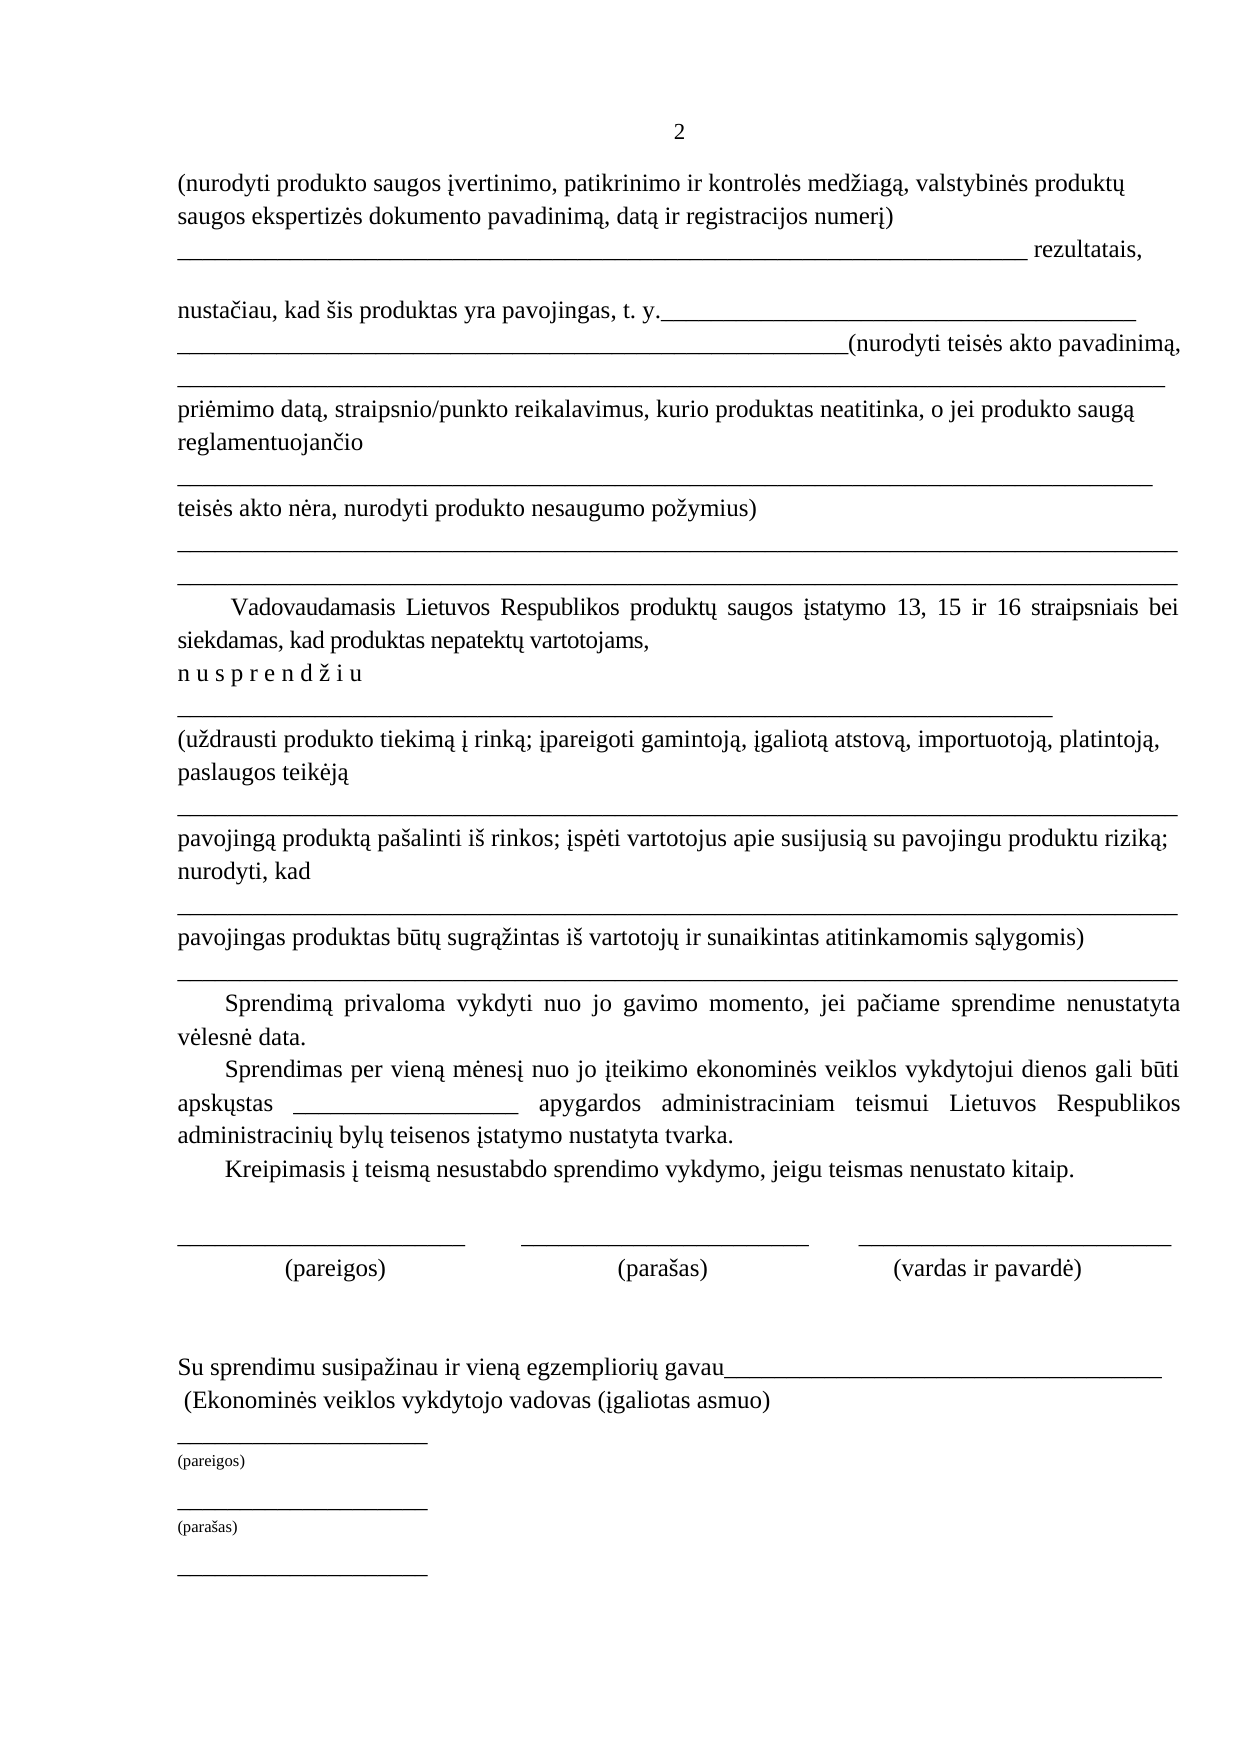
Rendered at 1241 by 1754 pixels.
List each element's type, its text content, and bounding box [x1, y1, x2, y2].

text Sprendimas per vieną mėnesį nuo jo įteikimo ekonominės veiklos vykdytojui dienos gali būti apskųstas __________________ apygardos administraciniam teismui Lietuvos Respublikos administracinių bylų teisenos įstatymo nustatyta tvarka. [177, 1054, 1181, 1149]
text nustačiau, kad šis produktas yra pavojingas, t. y.______________________________________ [177, 295, 1181, 324]
text _______________________________________________________________________________ [177, 361, 1181, 390]
text Vadovaudamasis Lietuvos Respublikos produktų saugos įstatymo 13, 15 ir 16 straipsniais bei siekdamas, kad produktas nepatektų vartotojams, [177, 592, 1180, 654]
text (uždrausti produkto tiekimą į rinką; įpareigoti gamintoją, įgaliotą atstovą, importuotoją, platintoją, paslaugos teikėją [177, 724, 1181, 786]
text (pareigos) [177, 1451, 1181, 1479]
text (Ekonominės veiklos vykdytojo vadovas (įgaliotas asmuo) [177, 1385, 1181, 1413]
text n u s p r e n d ž i u ______________________________________________________________________ [177, 658, 1181, 720]
text ____________________ [177, 1418, 1181, 1447]
text teisės akto nėra, nurodyti produkto nesaugumo požymius) [177, 493, 1181, 522]
text ________________________________________________________________________________ [177, 790, 1181, 819]
text ________________________________________________________________________________ [177, 889, 1181, 918]
text (nurodyti produkto saugos įvertinimo, patikrinimo ir kontrolės medžiagą, valstybinės produktų saugos ekspertizės dokumento pavadinimą, datą ir registracijos numerį) [177, 168, 1181, 230]
text ______________________________________________________________________________ [177, 460, 1181, 489]
text (parašas) [177, 1517, 1181, 1546]
text Kreipimasis į teismą nesustabdo sprendimo vykdymo, jeigu teismas nenustato kitaip. [177, 1154, 1181, 1182]
text Su sprendimu susipažinau ir vieną egzempliorių gavau___________________________________ [177, 1352, 1181, 1381]
text ____________________________________________________________________ rezultatais, [177, 234, 1181, 263]
text _______________________ _______________________ _________________________ [177, 1220, 1181, 1248]
text ____________________ [177, 1550, 1181, 1579]
text pavojingą produktą pašalinti iš rinkos; įspėti vartotojus apie susijusią su pavojingu produktu riziką; nurodyti, kad [177, 823, 1181, 885]
text ____________________ [177, 1484, 1181, 1513]
text ________________________________________________________________________________ [177, 526, 1181, 555]
text ________________________________________________________________________________ [177, 956, 1181, 984]
text (pareigos) (parašas) (vardas ir pavardė) [252, 1253, 1181, 1314]
text priėmimo datą, straipsnio/punkto reikalavimus, kurio produktas neatitinka, o jei produkto saugą reglamentuojančio [177, 394, 1181, 456]
text pavojingas produktas būtų sugrąžintas iš vartotojų ir sunaikintas atitinkamomis sąlygomis) [177, 922, 1181, 951]
text (nurodyti teisės akto pavadinimą, [177, 328, 1181, 357]
text Sprendimą privaloma vykdyti nuo jo gavimo momento, jei pačiame sprendime nenustatyta vėlesnė data. [177, 988, 1181, 1050]
text ________________________________________________________________________________ [177, 559, 1181, 588]
